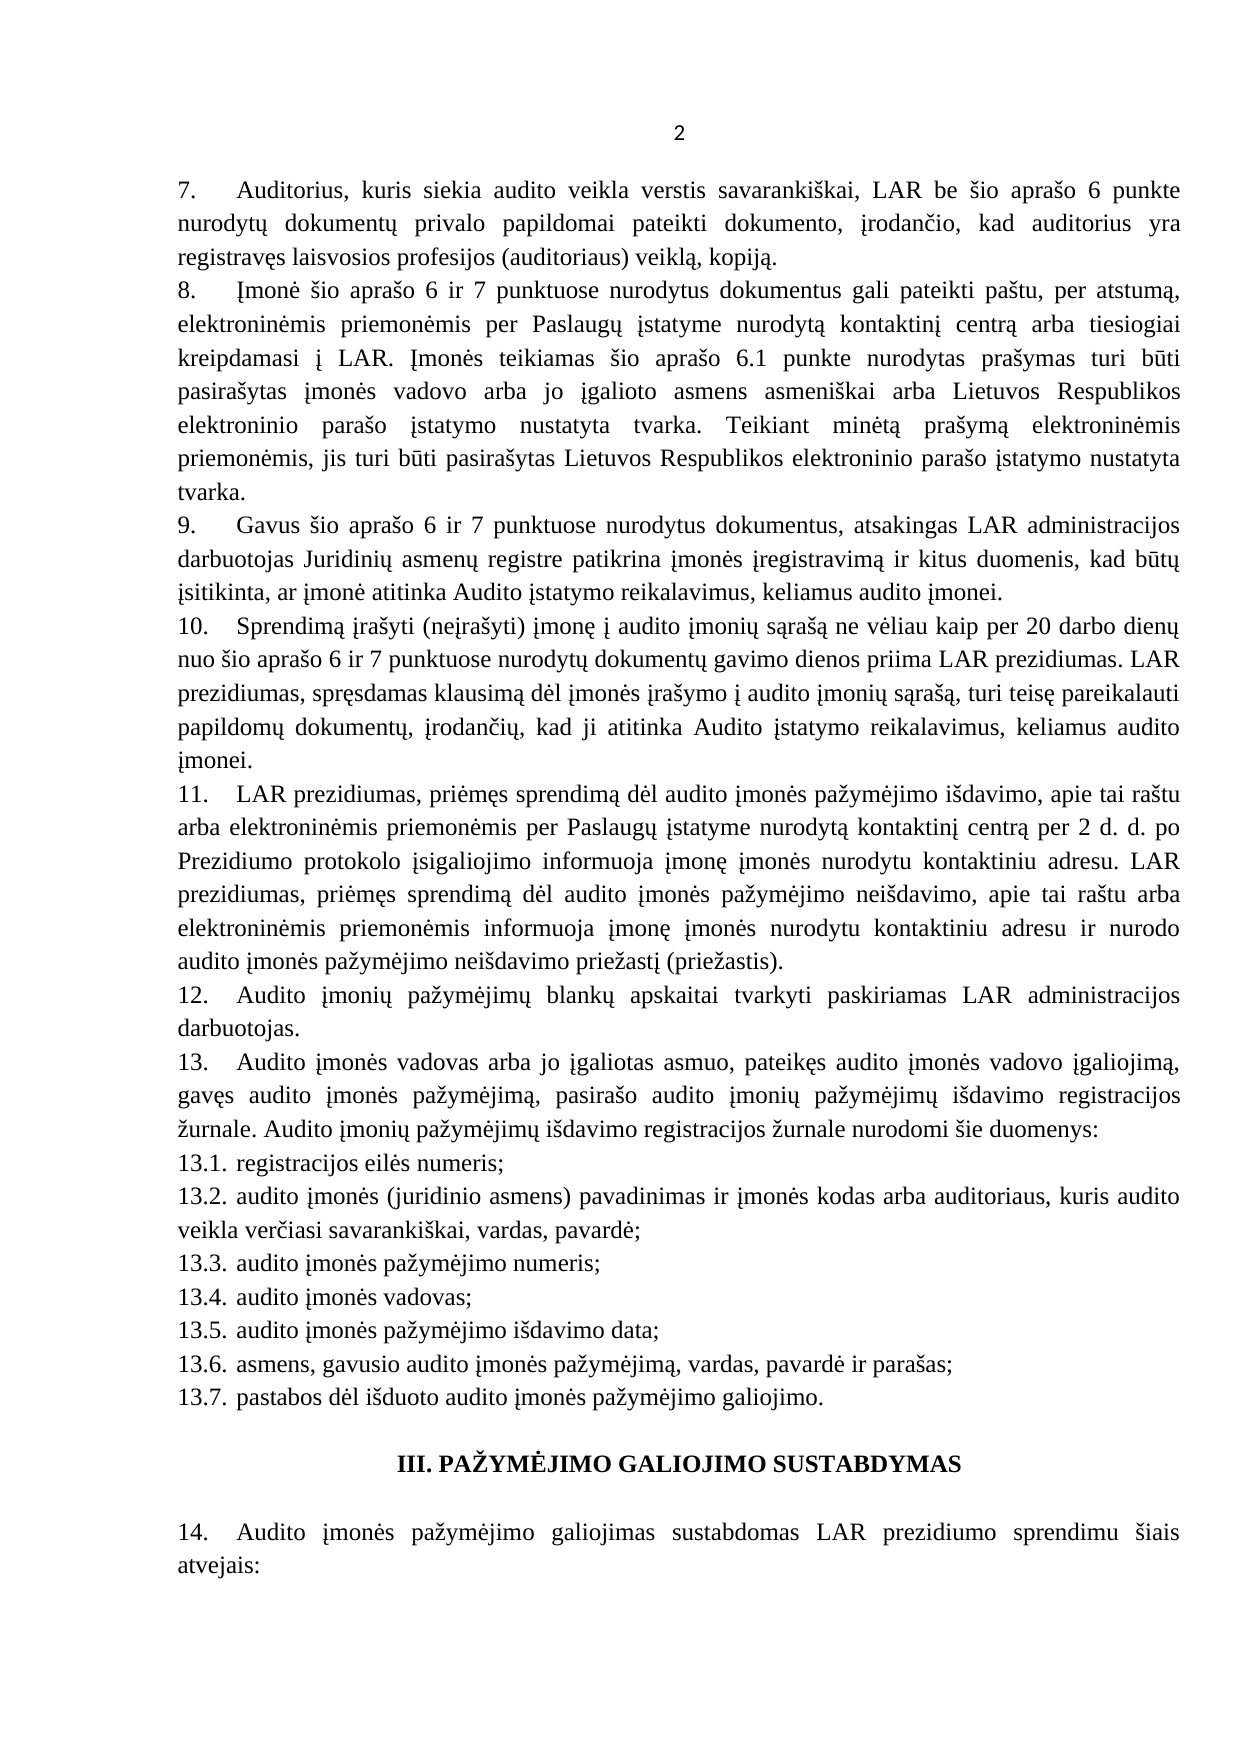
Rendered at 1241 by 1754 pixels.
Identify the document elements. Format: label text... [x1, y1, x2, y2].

text 13.7. pastabos dėl išduoto audito įmonės pažymėjimo galiojimo. [177, 1382, 1181, 1411]
text 8. Įmonė šio aprašo 6 ir 7 punktuose nurodytus dokumentus gali pateikti paštu, per atstumą, elektroninėmis priemonėmis per Paslaugų įstatyme nurodytą kontaktinį centrą arba tiesiogiai kreipdamasi į LAR. Įmonės teikiamas šio aprašo 6.1 punkte nurodytas prašymas turi būti pasirašytas įmonės vadovo arba jo įgalioto asmens asmeniškai arba Lietuvos Respublikos elektroninio parašo įstatymo nustatyta tvarka. Teikiant minėtą prašymą elektroninėmis priemonėmis, jis turi būti pasirašytas Lietuvos Respublikos elektroninio parašo įstatymo nustatyta tvarka. [177, 276, 1181, 506]
text 10. Sprendimą įrašyti (neįrašyti) įmonę į audito įmonių sąrašą ne vėliau kaip per 20 darbo dienų nuo šio aprašo 6 ir 7 punktuose nurodytų dokumentų gavimo dienos priima LAR prezidiumas. LAR prezidiumas, spręsdamas klausimą dėl įmonės įrašymo į audito įmonių sąrašą, turi teisę pareikalauti papildomų dokumentų, įrodančių, kad ji atitinka Audito įstatymo reikalavimus, keliamus audito įmonei. [177, 611, 1181, 774]
text 13.6. asmens, gavusio audito įmonės pažymėjimą, vardas, pavardė ir parašas; [177, 1349, 1181, 1378]
text 13.2. audito įmonės (juridinio asmens) pavadinimas ir įmonės kodas arba auditoriaus, kuris audito veikla verčiasi savarankiškai, vardas, pavardė; [177, 1181, 1181, 1243]
text III. PAŽYMĖJIMO GALIOJIMO SUSTABDYMAS [177, 1449, 1181, 1478]
text 11. LAR prezidiumas, priėmęs sprendimą dėl audito įmonės pažymėjimo išdavimo, apie tai raštu arba elektroninėmis priemonėmis per Paslaugų įstatyme nurodytą kontaktinį centrą per 2 d. d. po Prezidiumo protokolo įsigaliojimo informuoja įmonę įmonės nurodytu kontaktiniu adresu. LAR prezidiumas, priėmęs sprendimą dėl audito įmonės pažymėjimo neišdavimo, apie tai raštu arba elektroninėmis priemonėmis informuoja įmonę įmonės nurodytu kontaktiniu adresu ir nurodo audito įmonės pažymėjimo neišdavimo priežastį (priežastis). [177, 779, 1181, 975]
text 14. Audito įmonės pažymėjimo galiojimas sustabdomas LAR prezidiumo sprendimu šiais atvejais: [177, 1517, 1181, 1579]
text 13.4. audito įmonės vadovas; [177, 1282, 1181, 1311]
text 7. Auditorius, kuris siekia audito veikla verstis savarankiškai, LAR be šio aprašo 6 punkte nurodytų dokumentų privalo papildomai pateikti dokumento, įrodančio, kad auditorius yra registravęs laisvosios profesijos (auditoriaus) veiklą, kopiją. [177, 175, 1181, 271]
text 12. Audito įmonių pažymėjimų blankų apskaitai tvarkyti paskiriamas LAR administracijos darbuotojas. [177, 980, 1181, 1042]
text 13.5. audito įmonės pažymėjimo išdavimo data; [177, 1315, 1181, 1344]
text 13.3. audito įmonės pažymėjimo numeris; [177, 1248, 1181, 1277]
text 13.1. registracijos eilės numeris; [177, 1148, 1181, 1176]
text 13. Audito įmonės vadovas arba jo įgaliotas asmuo, pateikęs audito įmonės vadovo įgaliojimą, gavęs audito įmonės pažymėjimą, pasirašo audito įmonių pažymėjimų išdavimo registracijos žurnale. Audito įmonių pažymėjimų išdavimo registracijos žurnale nurodomi šie duomenys: [177, 1047, 1181, 1143]
text 9. Gavus šio aprašo 6 ir 7 punktuose nurodytus dokumentus, atsakingas LAR administracijos darbuotojas Juridinių asmenų registre patikrina įmonės įregistravimą ir kitus duomenis, kad būtų įsitikinta, ar įmonė atitinka Audito įstatymo reikalavimus, keliamus audito įmonei. [177, 510, 1181, 606]
